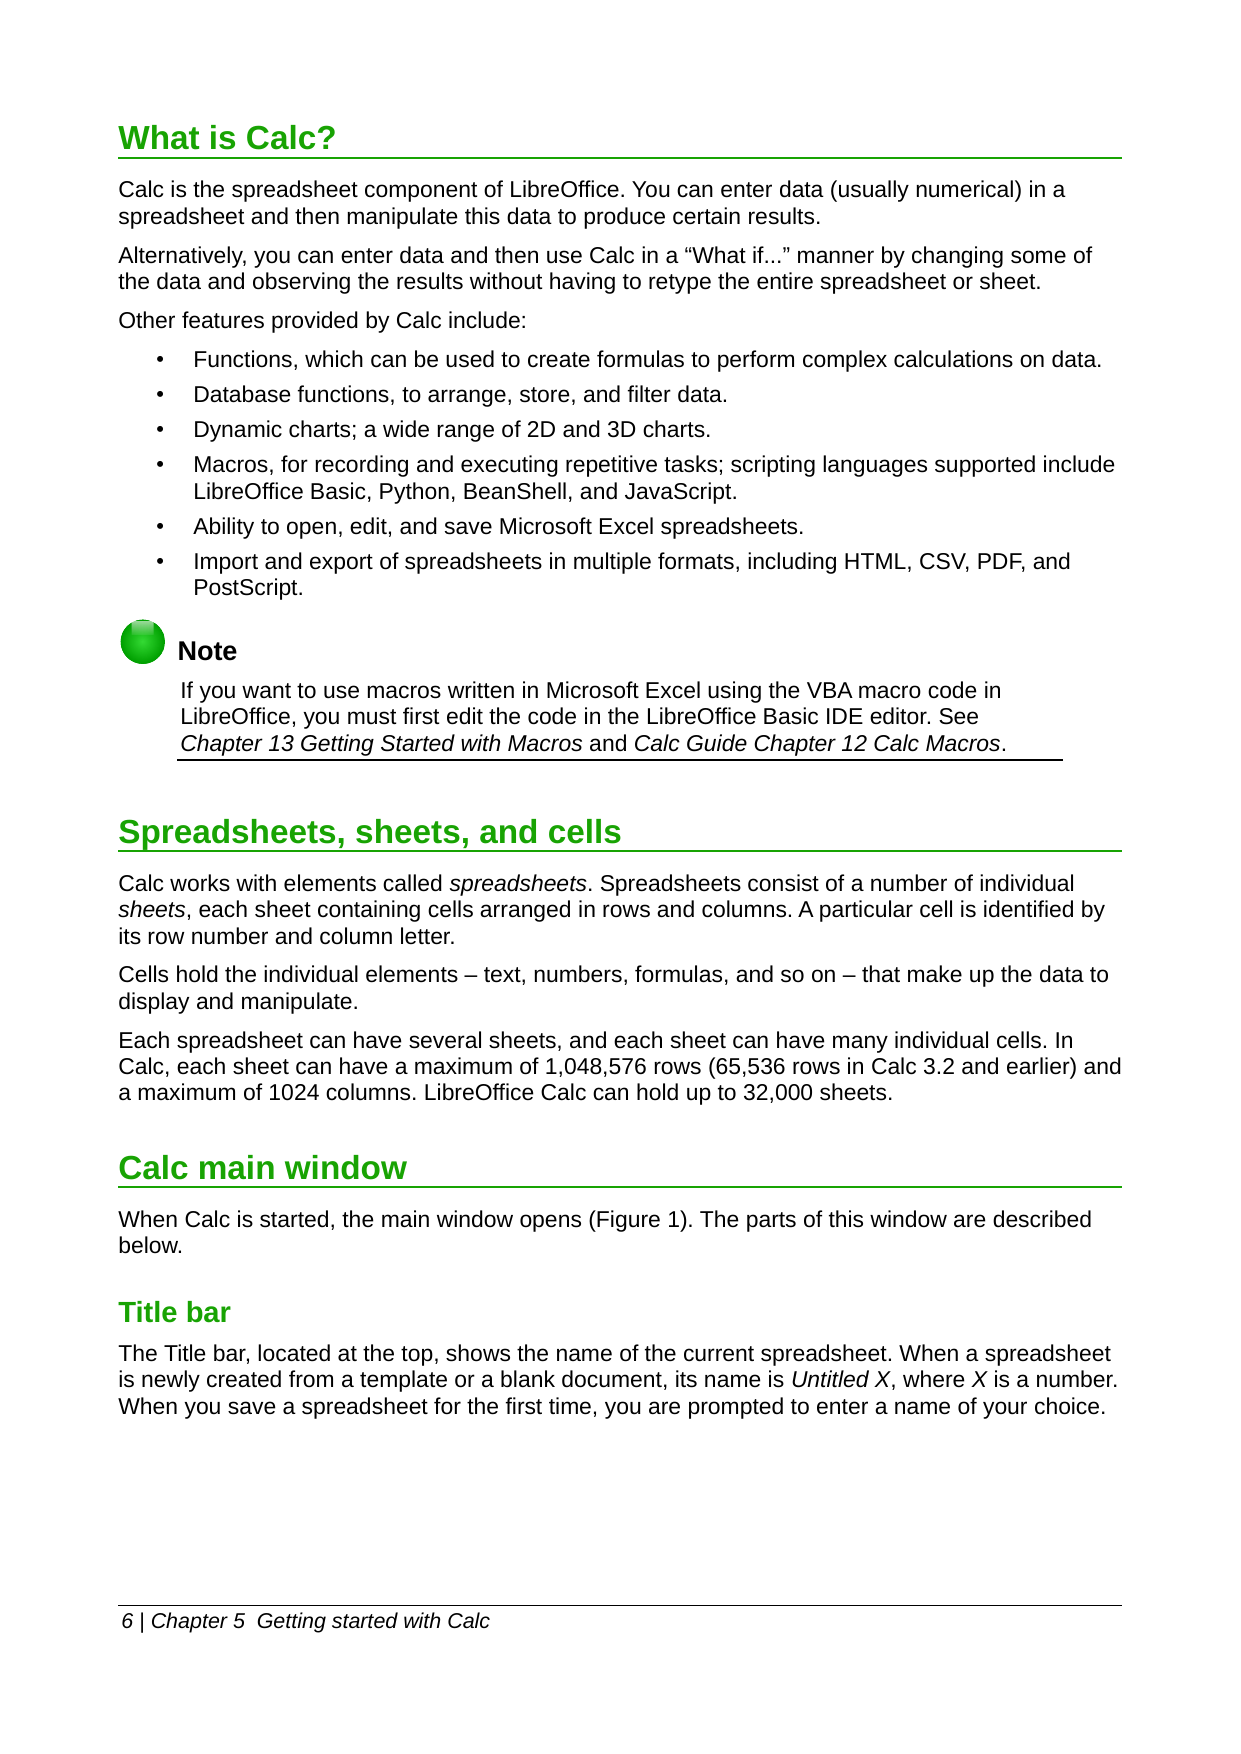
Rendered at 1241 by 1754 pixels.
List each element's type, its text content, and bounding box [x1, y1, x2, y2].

text Calc is the spreadsheet component of LibreOffice. You can enter data (usually numerical) in a spreadsheet and then manipulate this data to produce certain results. [118, 176, 1122, 229]
list Ability to open, edit, and save Microsoft Excel spreadsheets. [156, 513, 1122, 539]
text Each spreadsheet can have several sheets, and each sheet can have many individual cells. In Calc, each sheet can have a maximum of 1,048,576 rows (65,536 rows in Calc 3.2 and earlier) and a maximum of 1024 columns. LibreOffice Calc can hold up to 32,000 sheets. [118, 1027, 1122, 1106]
text Cells hold the individual elements – text, numbers, formulas, and so on – that make up the data to display and manipulate. [118, 961, 1122, 1014]
text Alternatively, you can enter data and then use Calc in a “What if...” manner by changing some of the data and observing the results without having to retype the entire spreadsheet or sheet. [118, 242, 1122, 294]
list Dynamic charts; a wide range of 2D and 3D charts. [156, 416, 1122, 442]
text When Calc is started, the main window opens (Figure 1). The parts of this window are described below. [118, 1206, 1122, 1259]
subtitle What is Calc? [118, 118, 1122, 157]
list Database functions, to arrange, store, and filter data. [156, 381, 1122, 407]
subtitle Note [118, 617, 1122, 666]
subtitle Spreadsheets, sheets, and cells [118, 812, 1122, 850]
list Macros, for recording and executing repetitive tasks; scripting languages supported include LibreOffice Basic, Python, BeanShell, and JavaScript. [156, 451, 1122, 504]
text The Title bar, located at the top, shows the name of the current spreadsheet. When a spreadsheet is newly created from a template or a blank document, its name is Untitled X, where X is a number. When you save a spreadsheet for the first time, you are prompted to enter a name of your choice. [118, 1340, 1122, 1419]
subtitle Calc main window [118, 1148, 1122, 1186]
list Other features provided by Calc include: [118, 307, 1122, 333]
subtitle Title bar [118, 1295, 1122, 1328]
text If you want to use macros written in Microsoft Excel using the VBA macro code in LibreOffice, you must first edit the code in the LibreOffice Basic IDE editor. See Chapter 13 Getting Started with Macros and Calc Guide Chapter 12 Calc Macros. [177, 674, 1063, 759]
list Functions, which can be used to create formulas to perform complex calculations on data. [156, 346, 1122, 372]
list Import and export of spreadsheets in multiple formats, including HTML, CSV, PDF, and PostScript. [156, 548, 1122, 601]
text Calc works with elements called spreadsheets. Spreadsheets consist of a number of individual sheets, each sheet containing cells arranged in rows and columns. A particular cell is identified by its row number and column letter. [118, 870, 1122, 949]
